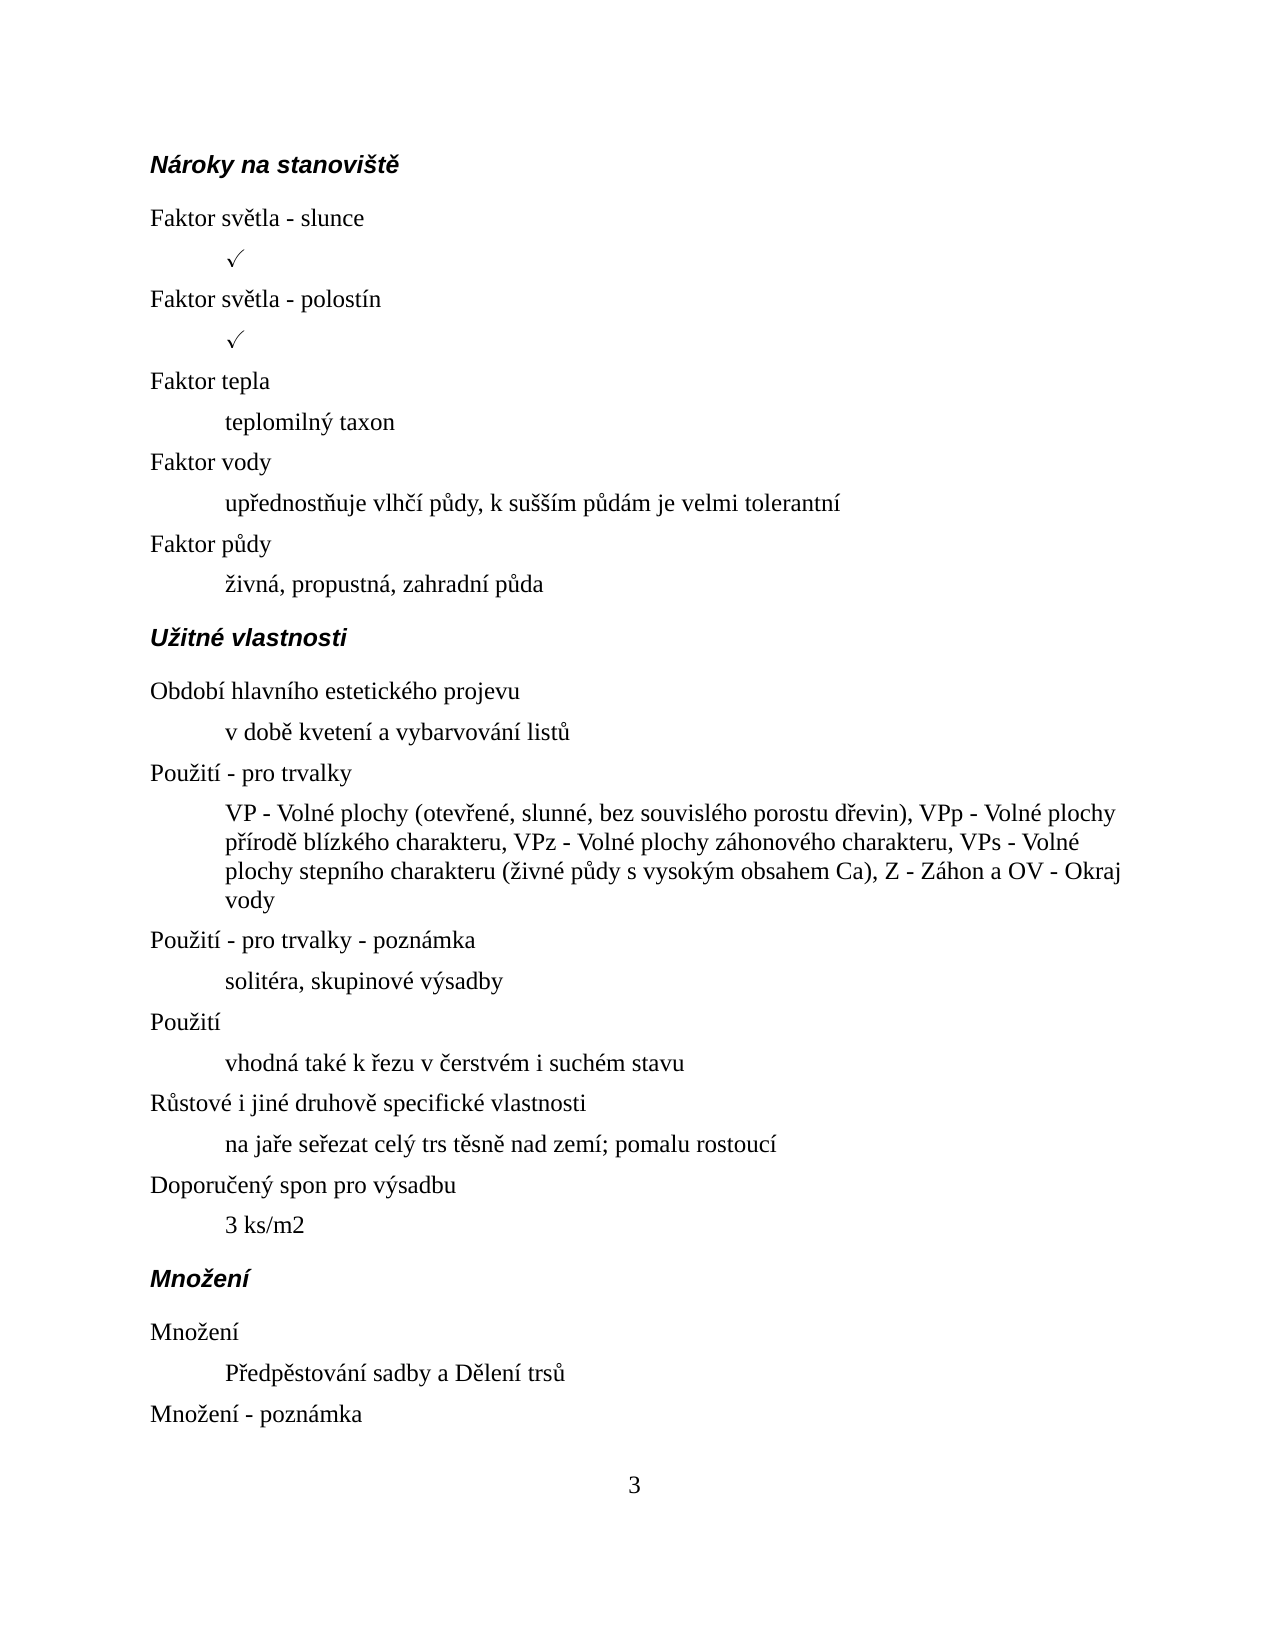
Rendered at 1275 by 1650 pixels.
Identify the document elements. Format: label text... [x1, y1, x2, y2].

text Růstové i jiné druhově specifické vlastnosti [150, 1088, 1125, 1117]
text Faktor tepla [150, 366, 1125, 395]
subtitle Nároky na stanoviště [150, 150, 1125, 178]
subtitle Množení [150, 1264, 1125, 1293]
text na jaře seřezat celý trs těsně nad zemí; pomalu rostoucí [225, 1129, 1125, 1158]
text solitéra, skupinové výsadby [225, 966, 1125, 995]
text Faktor vody [150, 447, 1125, 476]
text živná, propustná, zahradní půda [225, 569, 1125, 598]
text Doporučený spon pro výsadbu [150, 1170, 1125, 1199]
text Faktor světla - slunce [150, 203, 1125, 232]
text Předpěstování sadby a Dělení trsů [225, 1358, 1125, 1387]
text teplomilný taxon [225, 407, 1125, 435]
text Použití [150, 1007, 1125, 1036]
text Faktor půdy [150, 529, 1125, 558]
text Použití - pro trvalky [150, 758, 1125, 787]
text Množení [150, 1317, 1125, 1346]
text ✓ [225, 325, 1125, 354]
text vhodná také k řezu v čerstvém i suchém stavu [225, 1048, 1125, 1076]
text Období hlavního estetického projevu [150, 676, 1125, 705]
text Použití - pro trvalky - poznámka [150, 926, 1125, 954]
text 3 ks/m2 [225, 1211, 1125, 1239]
text Faktor světla - polostín [150, 284, 1125, 313]
subtitle Užitné vlastnosti [150, 623, 1125, 652]
text VP - Volné plochy (otevřené, slunné, bez souvislého porostu dřevin), VPp - Volné plochy přírodě blízkého charakteru, VPz - Volné plochy záhonového charakteru, VPs - Volné plochy stepního charakteru (živné půdy s vysokým obsahem Ca), Z - Záhon a OV - Okraj vody [225, 798, 1125, 913]
text Množení - poznámka [150, 1399, 1125, 1428]
text v době kvetení a vybarvování listů [225, 717, 1125, 746]
text upřednostňuje vlhčí půdy, k sušším půdám je velmi tolerantní [225, 488, 1125, 517]
text ✓ [225, 244, 1125, 272]
